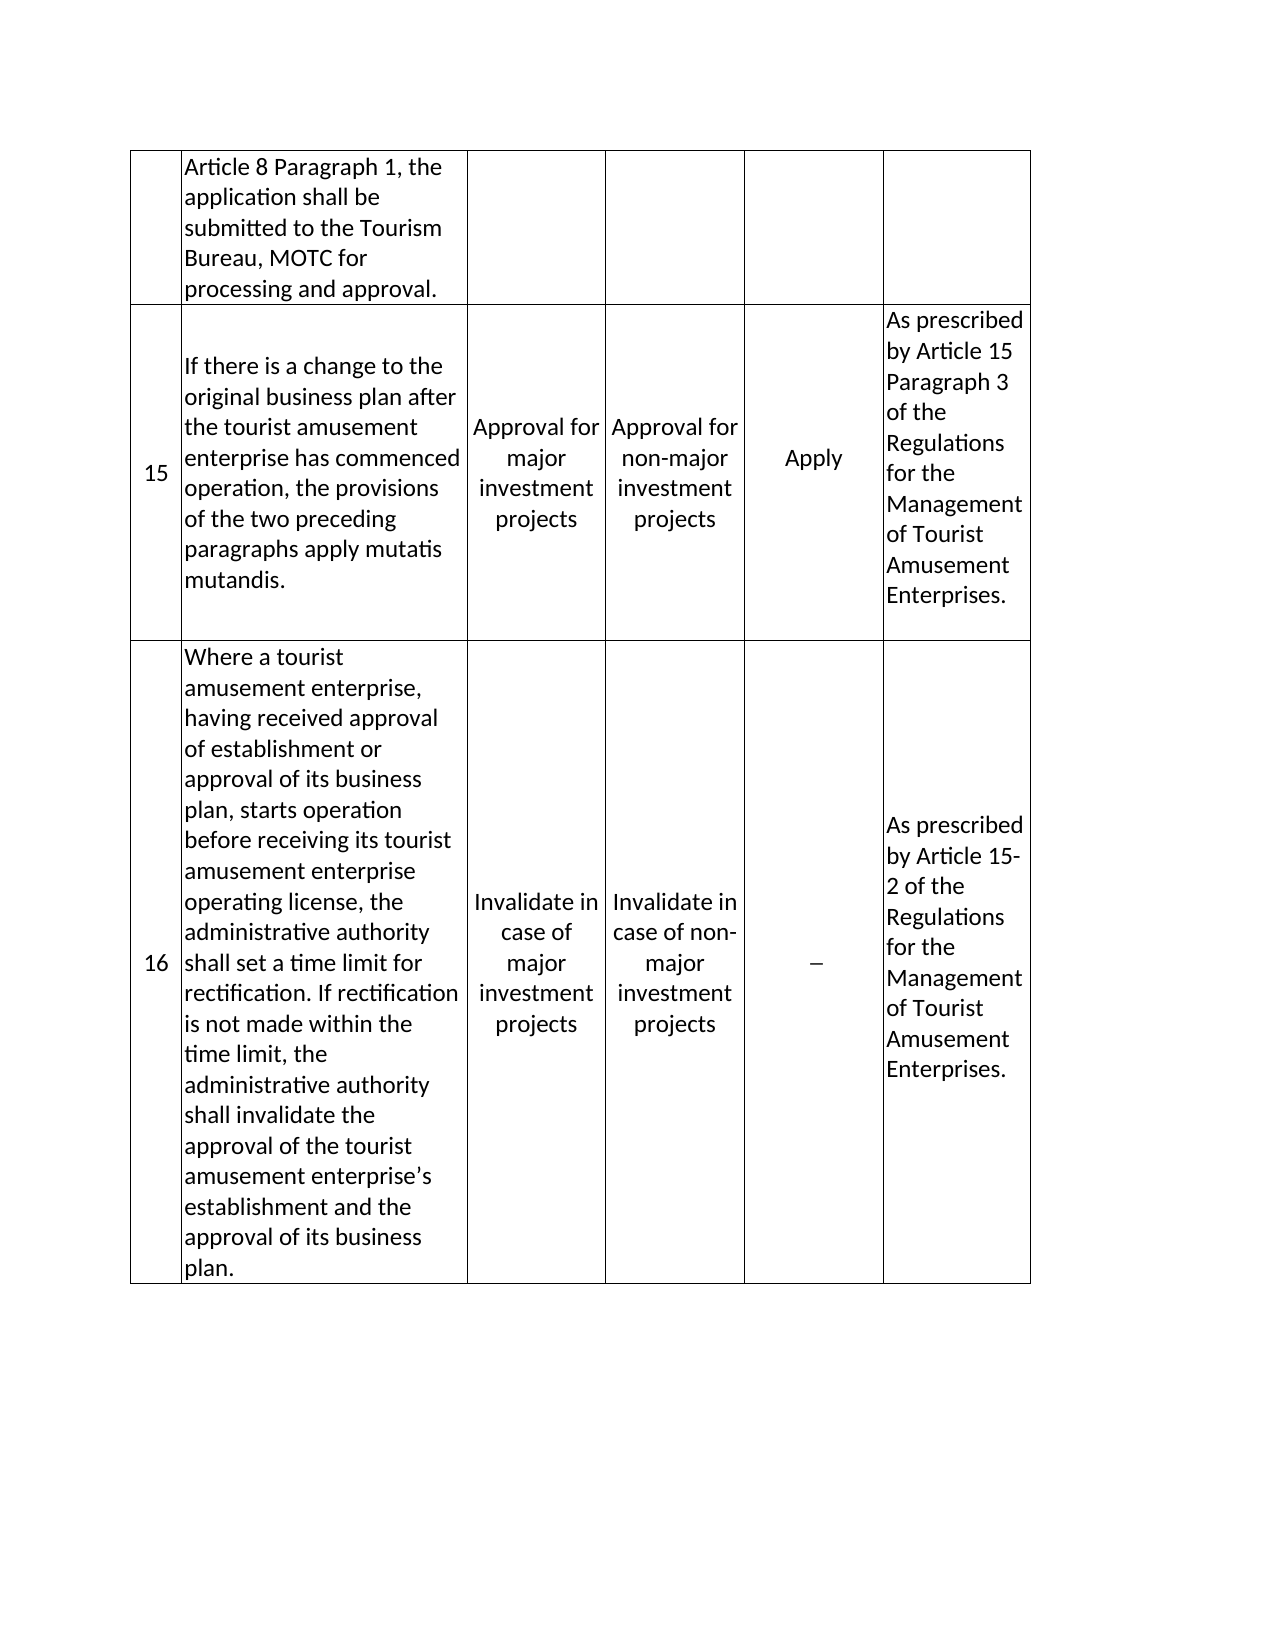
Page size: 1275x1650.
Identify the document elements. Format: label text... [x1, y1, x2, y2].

table_cell As prescribed by Article 15 Paragraph 3 of the Regulations for the Management of Tourist Amusement Enterprises. [884, 305, 1030, 640]
table_cell Approval for major investment projects [468, 305, 605, 640]
table_cell Invalidate in case of major investment projects [468, 641, 605, 1282]
table_cell Apply [745, 305, 883, 640]
table_cell 16 [131, 641, 181, 1282]
table_cell [884, 151, 1030, 304]
table_cell Article 8 Paragraph 1, the application shall be submitted to the Tourism Bureau, MOTC for processing and approval. [182, 151, 467, 304]
table_cell Approval for non-major investment projects [606, 305, 744, 640]
table_cell ─ [745, 641, 883, 1282]
table_cell As prescribed by Article 15-2 of the Regulations for the Management of Tourist Amusement Enterprises. [884, 641, 1030, 1282]
table_cell Where a tourist amusement enterprise, having received approval of establishment or approval of its business plan, starts operation before receiving its tourist amusement enterprise operating license, the administrative authority shall set a time limit for rectification. If rectification is not made within the time limit, the administrative authority shall invalidate the approval of the tourist amusement enterprise’s establishment and the approval of its business plan. [182, 641, 467, 1282]
table_cell [745, 151, 883, 304]
table_cell [606, 151, 744, 304]
table_cell 15 [131, 305, 181, 640]
table_cell Invalidate in case of non-major investment projects [606, 641, 744, 1282]
table_cell [131, 151, 181, 304]
table_cell If there is a change to the original business plan after the tourist amusement enterprise has commenced operation, the provisions of the two preceding paragraphs apply mutatis mutandis. [182, 305, 467, 640]
table_cell [468, 151, 605, 304]
